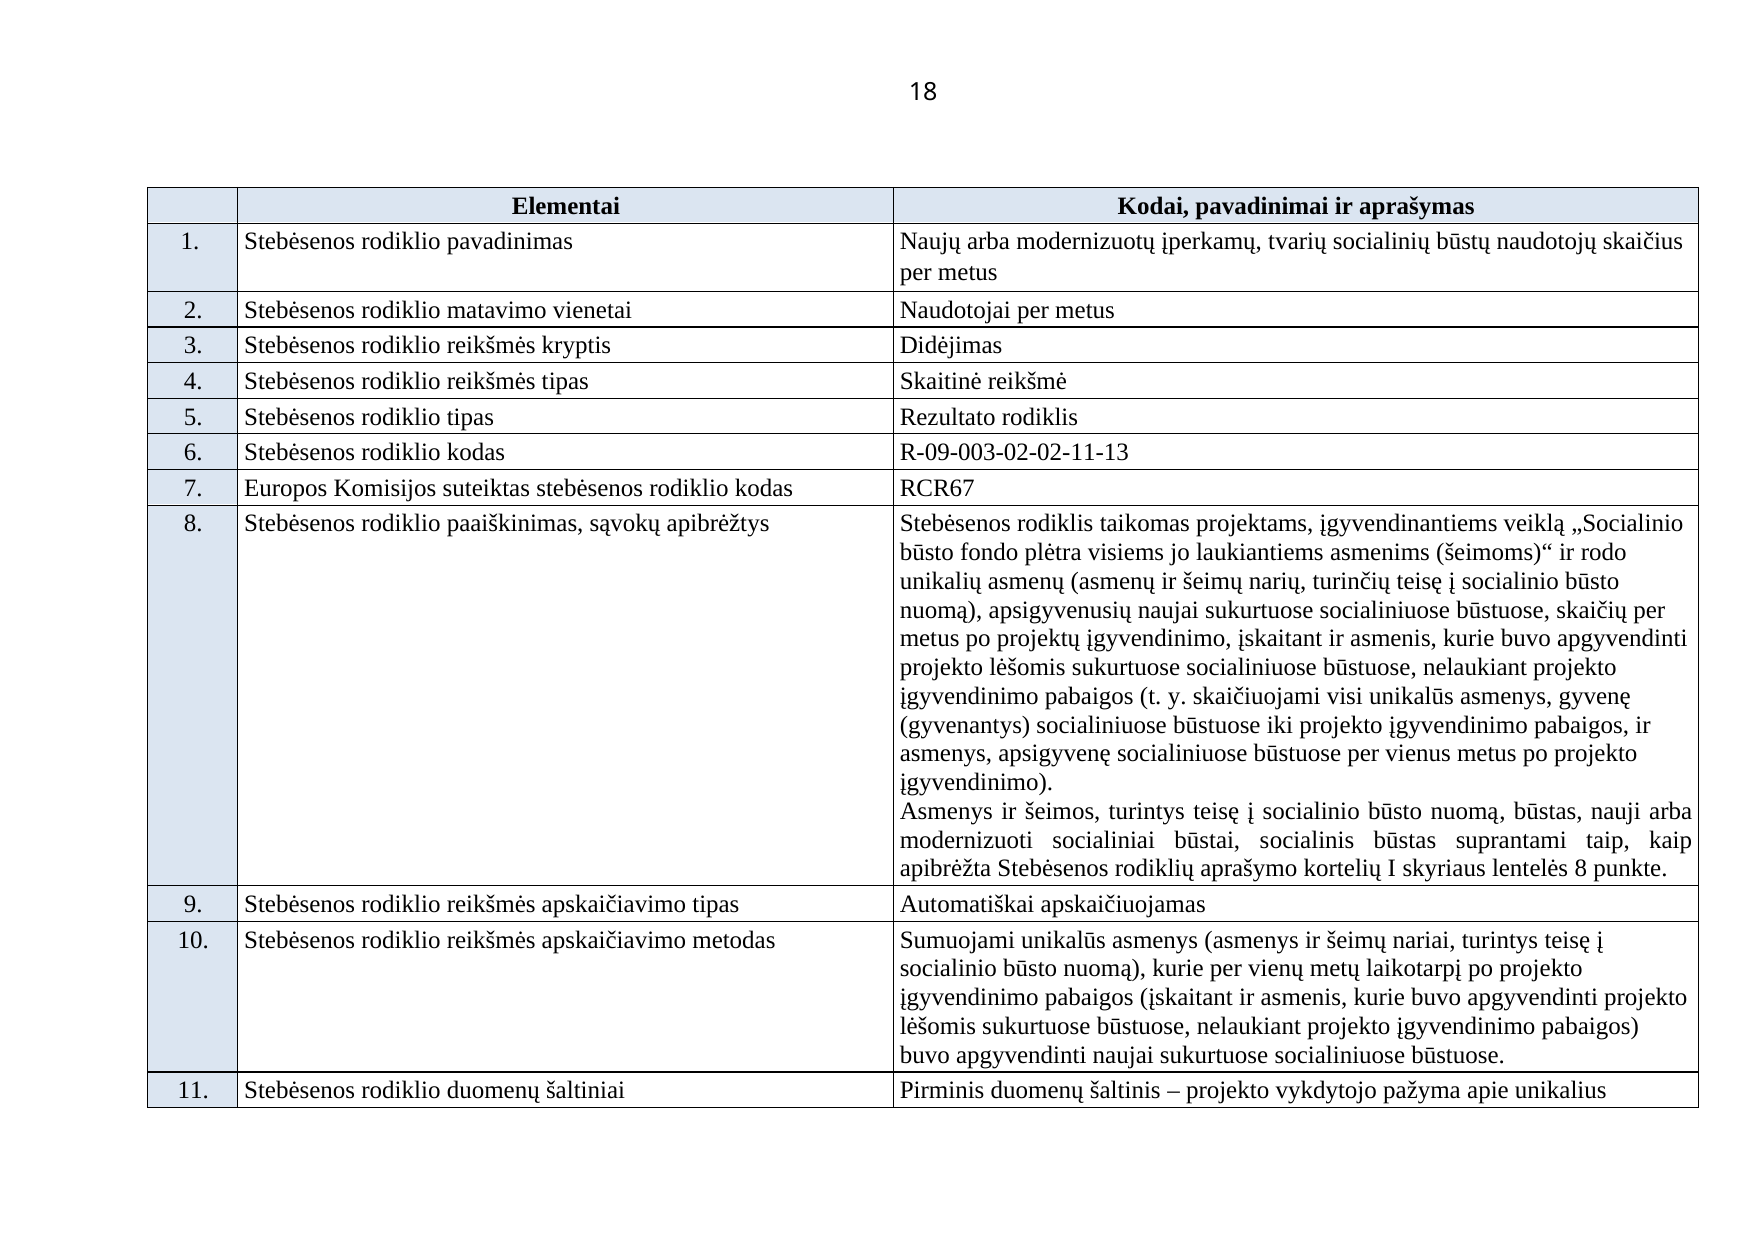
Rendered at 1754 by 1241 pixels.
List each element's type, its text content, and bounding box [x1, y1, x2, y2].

table_cell Stebėsenos rodiklio duomenų šaltiniai [238, 1073, 893, 1107]
table_cell Sumuojami unikalūs asmenys (asmenys ir šeimų nariai, turintys teisę į socialinio būsto nuomą), kurie per vienų metų laikotarpį po projekto įgyvendinimo pabaigos (įskaitant ir asmenis, kurie buvo apgyvendinti projekto lėšomis sukurtuose būstuose, nelaukiant projekto įgyvendinimo pabaigos) buvo apgyvendinti naujai sukurtuose socialiniuose būstuose. [894, 922, 1698, 1071]
table_cell 4. [148, 363, 237, 398]
table_cell 3. [148, 328, 237, 362]
table_cell Stebėsenos rodiklio tipas [238, 399, 893, 433]
table_cell R-09-003-02-02-11-13 [894, 434, 1698, 469]
table_cell 5. [148, 399, 237, 433]
table_cell Stebėsenos rodiklio reikšmės apskaičiavimo tipas [238, 886, 893, 921]
table_cell Stebėsenos rodiklio reikšmės apskaičiavimo metodas [238, 922, 893, 1071]
table_cell Skaitinė reikšmė [894, 363, 1698, 398]
table_cell 2. [148, 292, 237, 326]
table_cell Stebėsenos rodiklio matavimo vienetai [238, 292, 893, 326]
table_cell 7. [148, 470, 237, 504]
table_cell Europos Komisijos suteiktas stebėsenos rodiklio kodas [238, 470, 893, 504]
table_cell 10. [148, 922, 237, 1071]
table_cell Pirminis duomenų šaltinis – projekto vykdytojo pažyma apie unikalius [894, 1073, 1698, 1107]
table_cell 6. [148, 434, 237, 469]
table_cell Stebėsenos rodiklio reikšmės tipas [238, 363, 893, 398]
table_cell Stebėsenos rodiklio kodas [238, 434, 893, 469]
table_cell Naudotojai per metus [894, 292, 1698, 326]
table_cell Didėjimas [894, 328, 1698, 362]
table_cell Automatiškai apskaičiuojamas [894, 886, 1698, 921]
table_cell 11. [148, 1073, 237, 1107]
table_cell 9. [148, 886, 237, 921]
table_cell Stebėsenos rodiklio pavadinimas [238, 224, 893, 291]
table_cell Naujų arba modernizuotų įperkamų, tvarių socialinių būstų naudotojų skaičius per metus [894, 224, 1698, 291]
table_cell 1. [148, 224, 237, 291]
table_header Kodai, pavadinimai ir aprašymas [894, 188, 1698, 222]
table_cell 8. [148, 506, 237, 885]
table_cell Stebėsenos rodiklis taikomas projektams, įgyvendinantiems veiklą „Socialinio būsto fondo plėtra visiems jo laukiantiems asmenims (šeimoms)“ ir rodo unikalių asmenų (asmenų ir šeimų narių, turinčių teisę į socialinio būsto nuomą), apsigyvenusių naujai sukurtuose socialiniuose būstuose, skaičių per metus po projektų įgyvendinimo, įskaitant ir asmenis, kurie buvo apgyvendinti projekto lėšomis sukurtuose socialiniuose būstuose, nelaukiant projekto įgyvendinimo pabaigos (t. y. skaičiuojami visi unikalūs asmenys, gyvenę (gyvenantys) socialiniuose būstuose iki projekto įgyvendinimo pabaigos, ir asmenys, apsigyvenę socialiniuose būstuose per vienus metus po projekto įgyvendinimo). Asmenys ir šeimos, turintys teisę į socialinio būsto nuomą, būstas, nauji arba modernizuoti socialiniai būstai, socialinis būstas suprantami taip, kaip apibrėžta Stebėsenos rodiklių aprašymo kortelių I skyriaus lentelės 8 punkte. [894, 506, 1698, 885]
table_cell Stebėsenos rodiklio reikšmės kryptis [238, 328, 893, 362]
table_cell Rezultato rodiklis [894, 399, 1698, 433]
table_header [148, 188, 237, 222]
table_header Elementai [238, 188, 893, 222]
table_cell RCR67 [894, 470, 1698, 504]
table_cell Stebėsenos rodiklio paaiškinimas, sąvokų apibrėžtys [238, 506, 893, 885]
